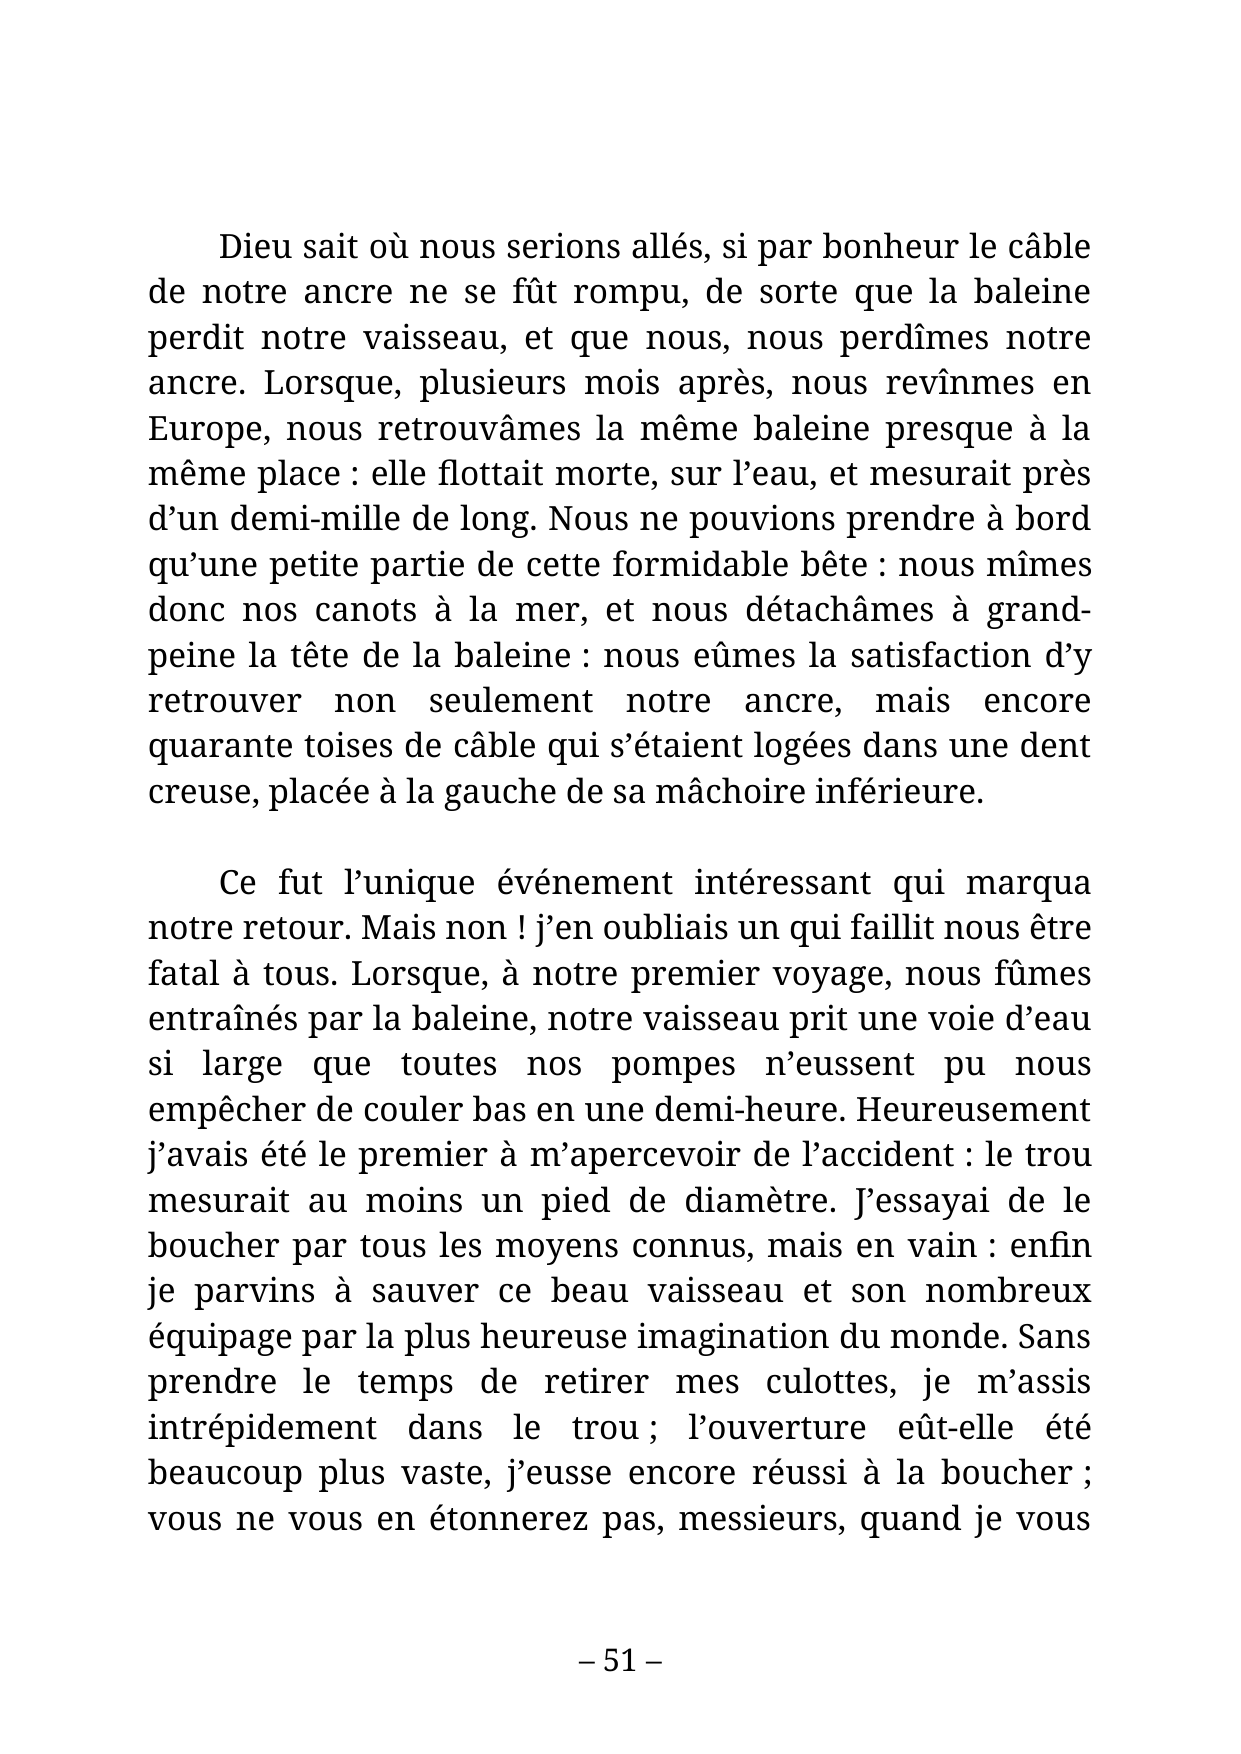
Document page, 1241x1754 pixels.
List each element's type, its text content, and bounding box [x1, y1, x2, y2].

text Dieu sait où nous serions allés, si par bonheur le câble de notre ancre ne se fût rompu, de sorte que la baleine perdit notre vaisseau, et que nous, nous perdîmes notre ancre. Lorsque, plusieurs mois après, nous revînmes en Europe, nous retrouvâmes la même baleine presque à la même place : elle flottait morte, sur l’eau, et mesurait près d’un demi-mille de long. Nous ne pouvions prendre à bord qu’une petite partie de cette formidable bête : nous mîmes donc nos canots à la mer, et nous détachâmes à grand-peine la tête de la baleine : nous eûmes la satisfaction d’y retrouver non seulement notre ancre, mais encore quarante toises de câble qui s’étaient logées dans une dent creuse, placée à la gauche de sa mâchoire inférieure. [148, 223, 1092, 813]
text Ce fut l’unique événement intéressant qui marqua notre retour. Mais non ! j’en oubliais un qui faillit nous être fatal à tous. Lorsque, à notre premier voyage, nous fûmes entraînés par la baleine, notre vaisseau prit une voie d’eau si large que toutes nos pompes n’eussent pu nous empêcher de couler bas en une demi-heure. Heureusement j’avais été le premier à m’apercevoir de l’accident : le trou mesurait au moins un pied de diamètre. J’essayai de le boucher par tous les moyens connus, mais en vain : enfin je parvins à sauver ce beau vaisseau et son nombreux équipage par la plus heureuse imagination du monde. Sans prendre le temps de retirer mes culottes, je m’assis intrépidement dans le trou ; l’ouverture eût-elle été beaucoup plus vaste, j’eusse encore réussi à la boucher ; vous ne vous en étonnerez pas, messieurs, quand je vous [148, 858, 1092, 1540]
